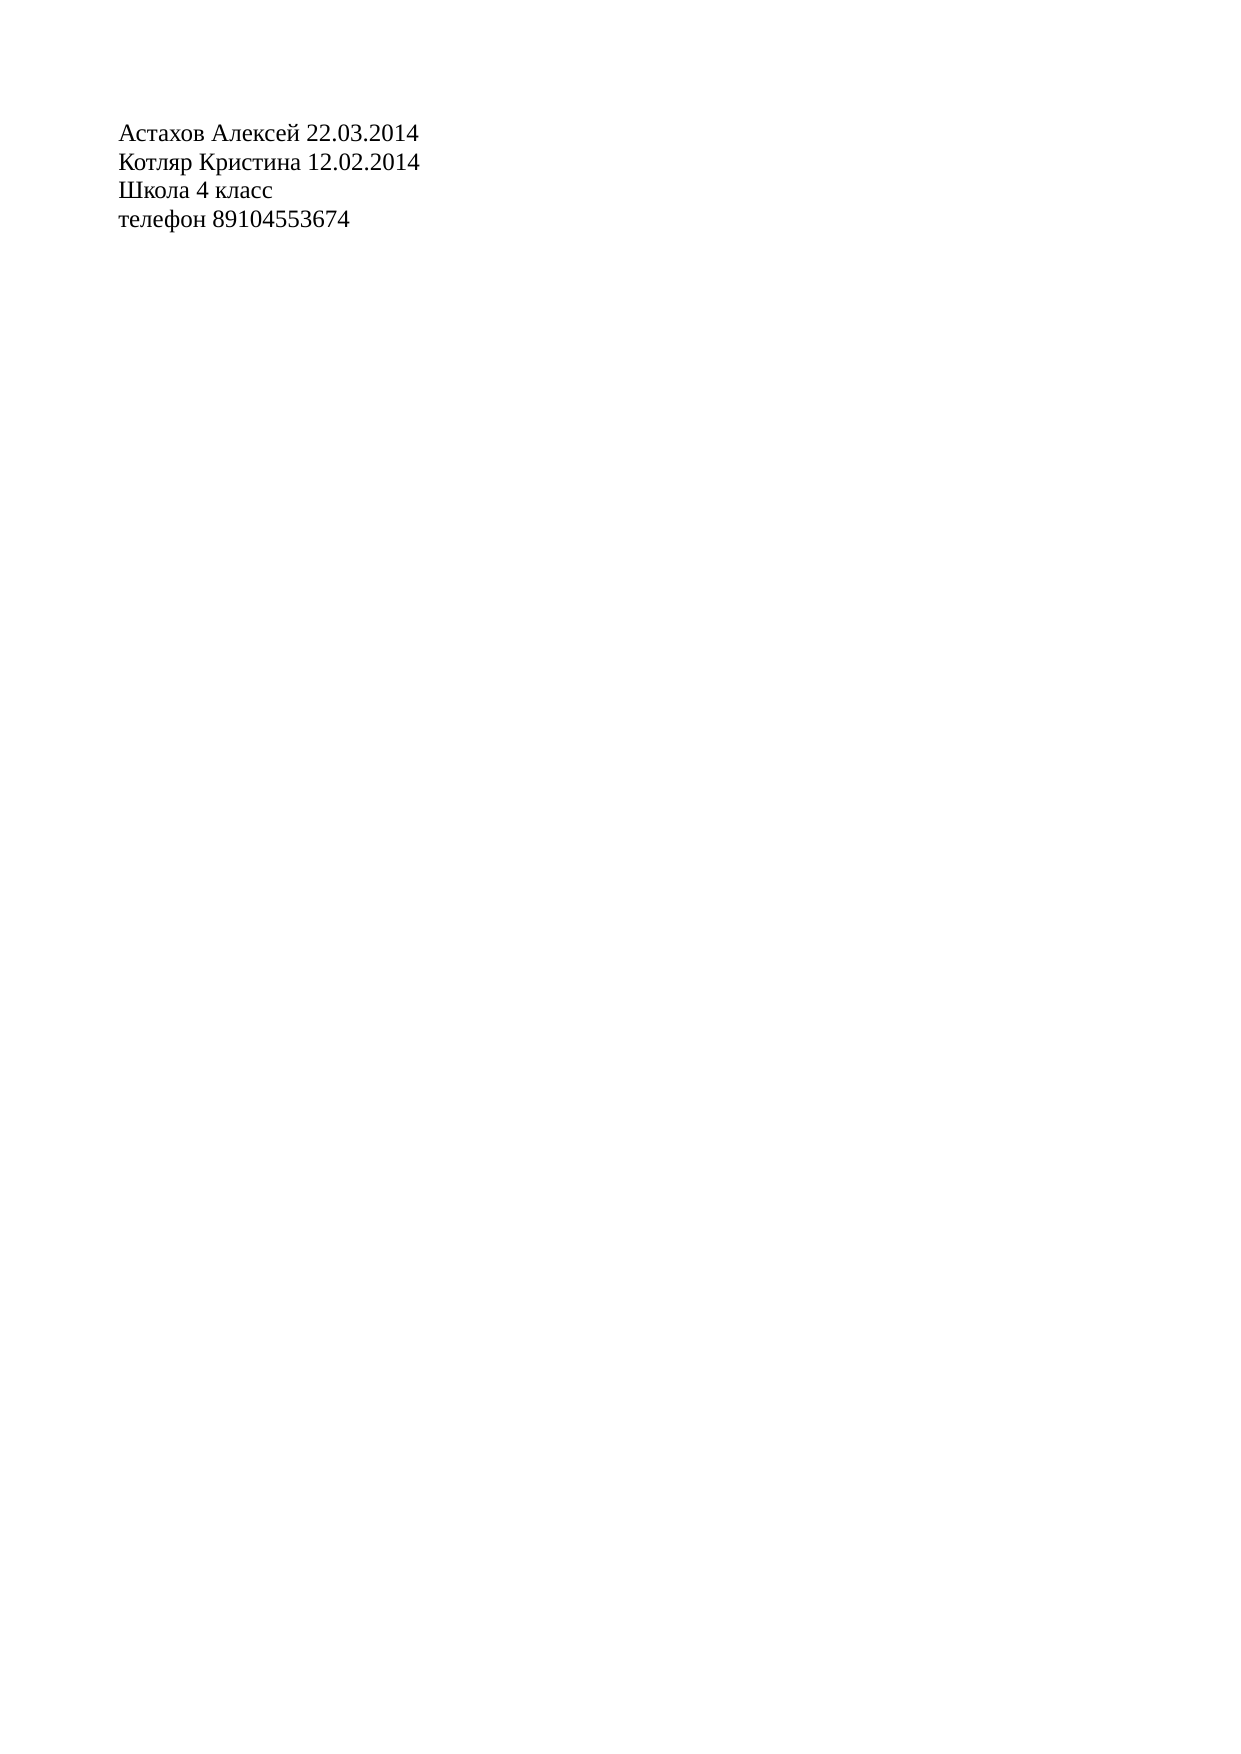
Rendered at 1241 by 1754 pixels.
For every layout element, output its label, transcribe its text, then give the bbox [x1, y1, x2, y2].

text Астахов Алексей 22.03.2014 [118, 118, 1122, 147]
text Школа 4 класс [118, 176, 1122, 204]
text телефон 89104553674 [118, 204, 1122, 233]
text Котляр Кристина 12.02.2014 [118, 147, 1122, 176]
